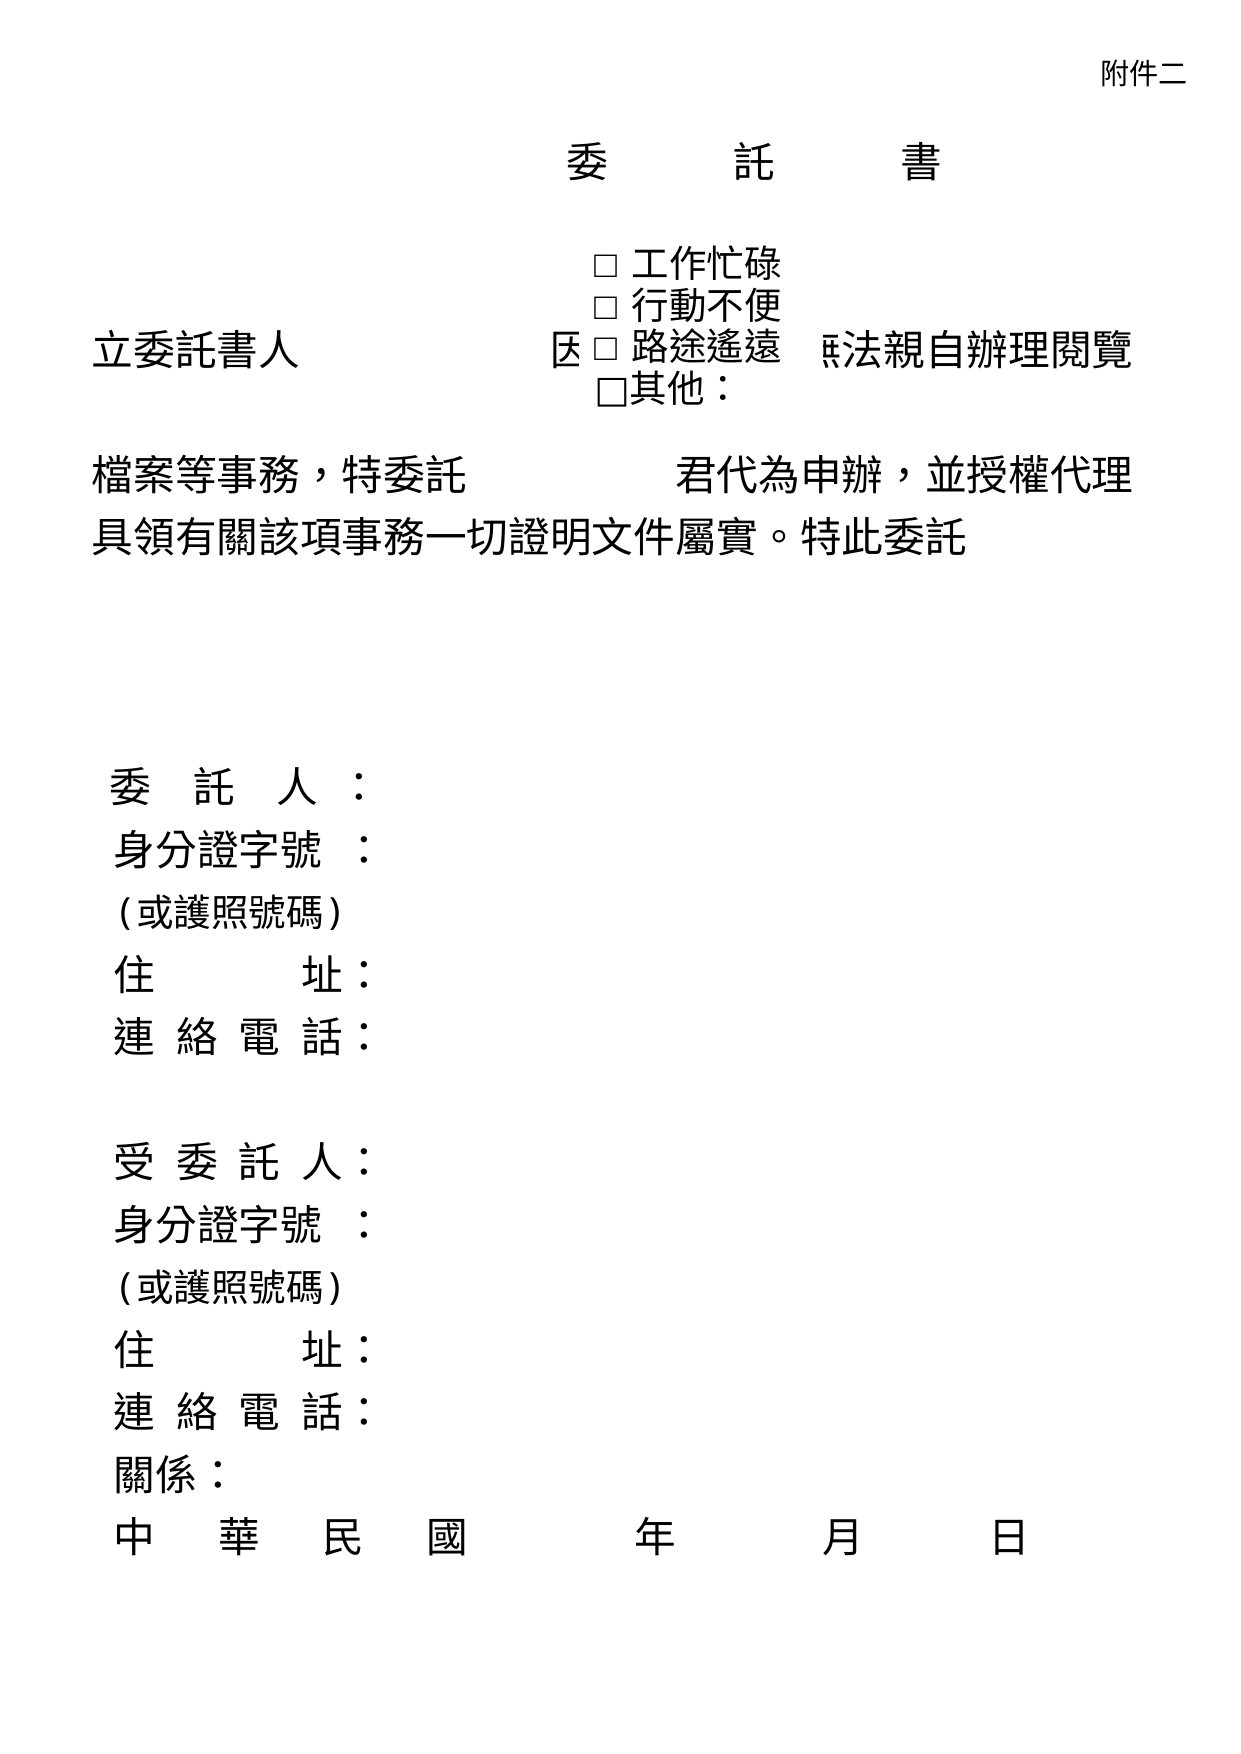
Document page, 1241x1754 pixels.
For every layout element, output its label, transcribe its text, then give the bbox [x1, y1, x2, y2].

text 委 託 人 ： [89, 743, 1152, 805]
text 連 絡 電 話： [89, 993, 1152, 1055]
text (或護照號碼) [89, 868, 1152, 930]
text 關係： [89, 1430, 1152, 1493]
text (或護照號碼) [89, 1243, 1152, 1305]
text 住 址： [89, 930, 1152, 993]
text 受 委 託 人： [89, 1118, 1152, 1180]
text 住 址： [89, 1305, 1152, 1368]
table_cell 立委託書人 因 無法親自辦理閱覽 檔案等事務，特委託 君代為申辦，並授權代理 具領有關該項事務一切證明文件屬實。特此委託 [89, 180, 1240, 743]
text 身分證字號 ： [89, 805, 1152, 868]
text 連 絡 電 話： [89, 1368, 1152, 1430]
text 身分證字號 ： [89, 1180, 1152, 1243]
table_header 委 託 書 [89, 118, 1240, 180]
text 中 華 民 國 年 月 日 [89, 1493, 1152, 1555]
